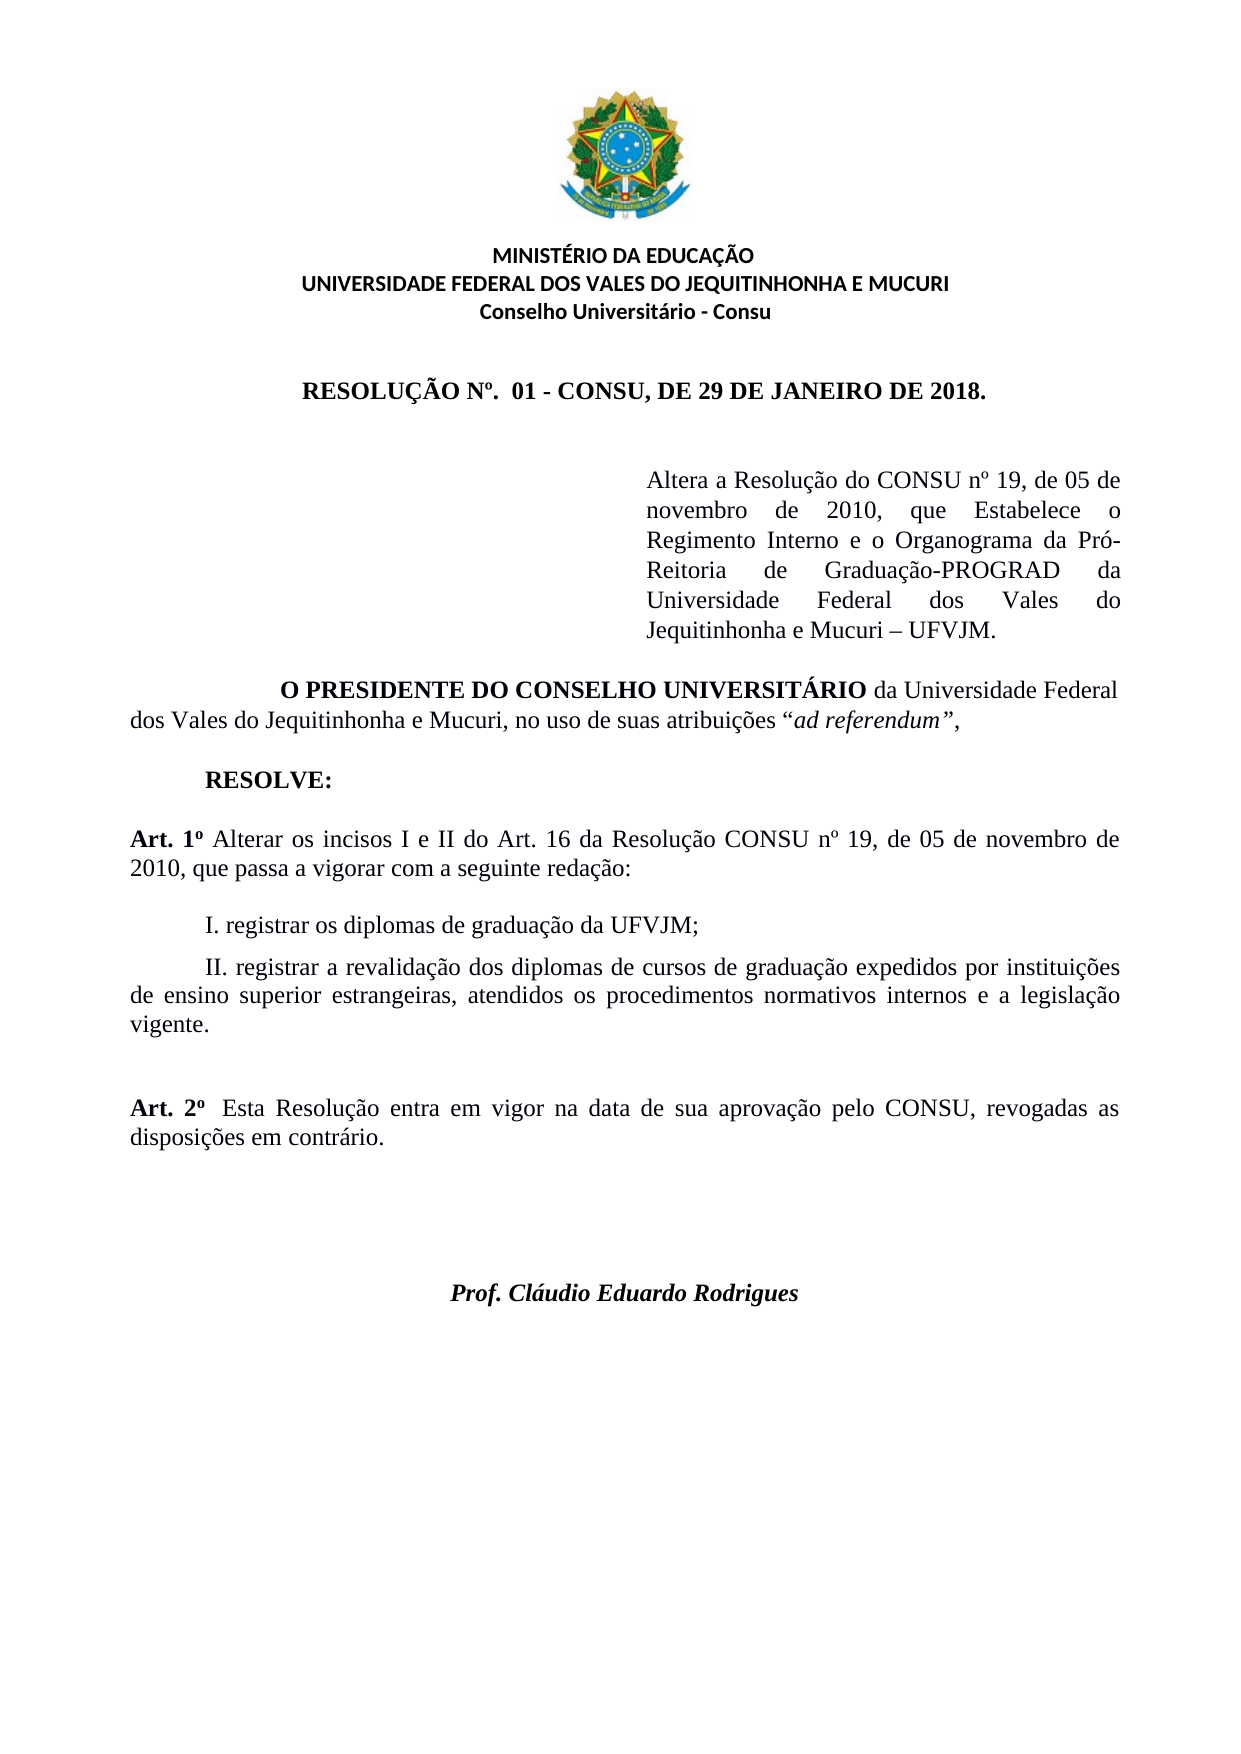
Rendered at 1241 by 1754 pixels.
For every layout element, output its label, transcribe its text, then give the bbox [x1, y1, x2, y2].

text RESOLUÇÃO Nº. 01 - CONSU, DE 29 DE JANEIRO DE 2018. [130, 376, 1121, 404]
text MINISTÉRIO DA EDUCAÇÃO [130, 241, 1121, 269]
text I. registrar os diplomas de graduação da UFVJM; [130, 910, 1121, 939]
text Altera a Resolução do CONSU nº 19, de 05 de novembro de 2010, que Estabelece o Regimento Interno e o Organograma da Pró-Reitoria de Graduação-PROGRAD da Universidade Federal dos Vales do Jequitinhonha e Mucuri – UFVJM. [646, 465, 1121, 644]
text II. registrar a revalidação dos diplomas de cursos de graduação expedidos por instituições de ensino superior estrangeiras, atendidos os procedimentos normativos internos e a legislação vigente. [130, 952, 1121, 1038]
text O PRESIDENTE DO CONSELHO UNIVERSITÁRIO da Universidade Federal dos Vales do Jequitinhonha e Mucuri, no uso de suas atribuições “ad referendum”, [130, 675, 1121, 734]
text RESOLVE: [130, 765, 1121, 794]
text Art. 1o Alterar os incisos I e II do Art. 16 da Resolução CONSU nº 19, de 05 de novembro de 2010, que passa a vigorar com a seguinte redação: [130, 824, 1121, 881]
text Art. 2o Esta Resolução entra em vigor na data de sua aprovação pelo CONSU, revogadas as disposições em contrário. [130, 1093, 1121, 1150]
text Conselho Universitário - Consu [130, 297, 1121, 325]
text UNIVERSIDADE FEDERAL DOS VALES DO JEQUITINHONHA E MUCURI [130, 269, 1121, 297]
text Prof. Cláudio Eduardo Rodrigues [130, 1278, 1121, 1307]
